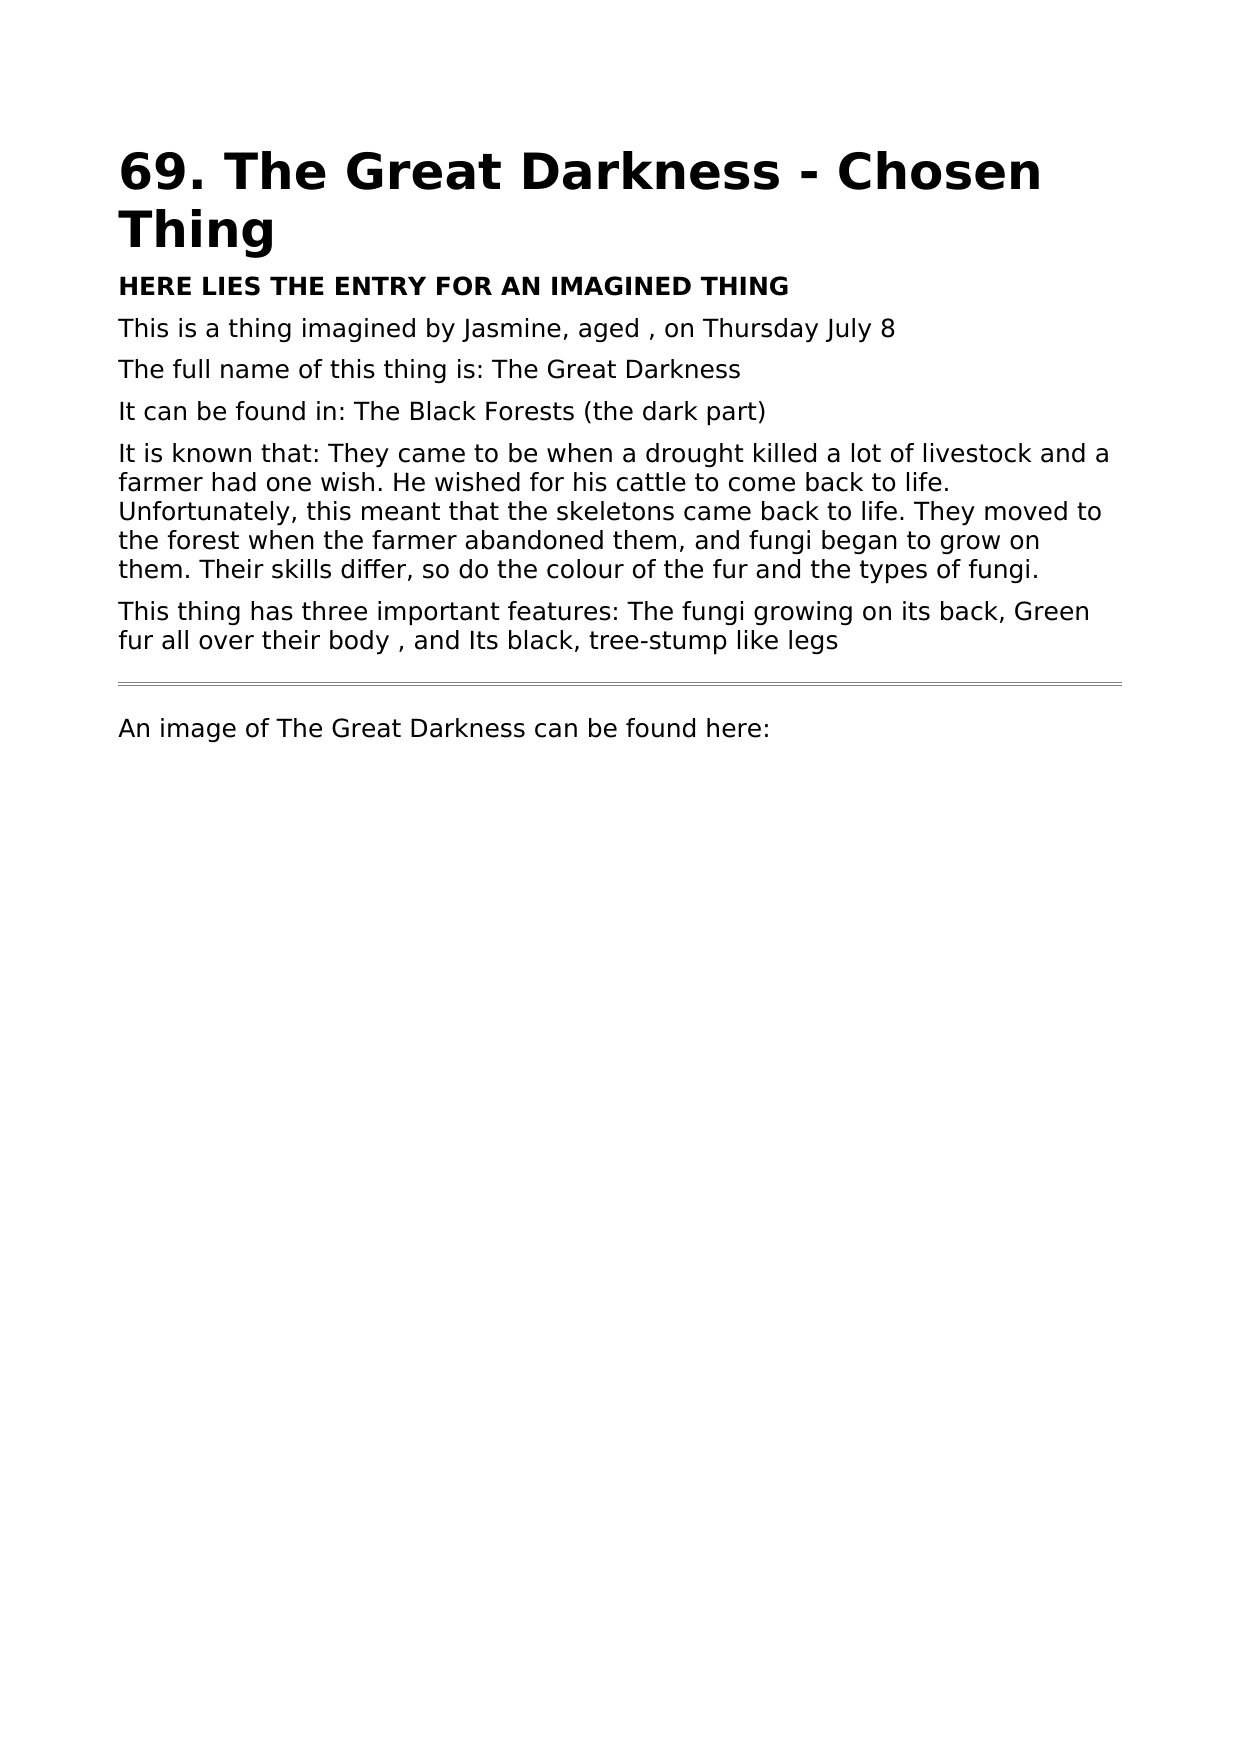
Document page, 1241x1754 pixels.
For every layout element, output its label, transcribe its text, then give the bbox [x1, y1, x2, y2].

subtitle 69. The Great Darkness - Chosen Thing [118, 143, 1122, 259]
text An image of The Great Darkness can be found here: [118, 714, 1122, 743]
text This thing has three important features: The fungi growing on its back, Green fur all over their body , and Its black, tree-stump like legs [118, 597, 1122, 655]
text HERE LIES THE ENTRY FOR AN IMAGINED THING [118, 272, 1122, 301]
text It is known that: They came to be when a drought killed a lot of livestock and a farmer had one wish. He wished for his cattle to come back to life. Unfortunately, this meant that the skeletons came back to life. They moved to the forest when the farmer abandoned them, and fungi began to grow on them. Their skills differ, so do the colour of the fur and the types of fungi. [118, 439, 1122, 584]
text The full name of this thing is: The Great Darkness [118, 355, 1122, 384]
text This is a thing imagined by Jasmine, aged , on Thursday July 8 [118, 314, 1122, 343]
text It can be found in: The Black Forests (the dark part) [118, 397, 1122, 426]
